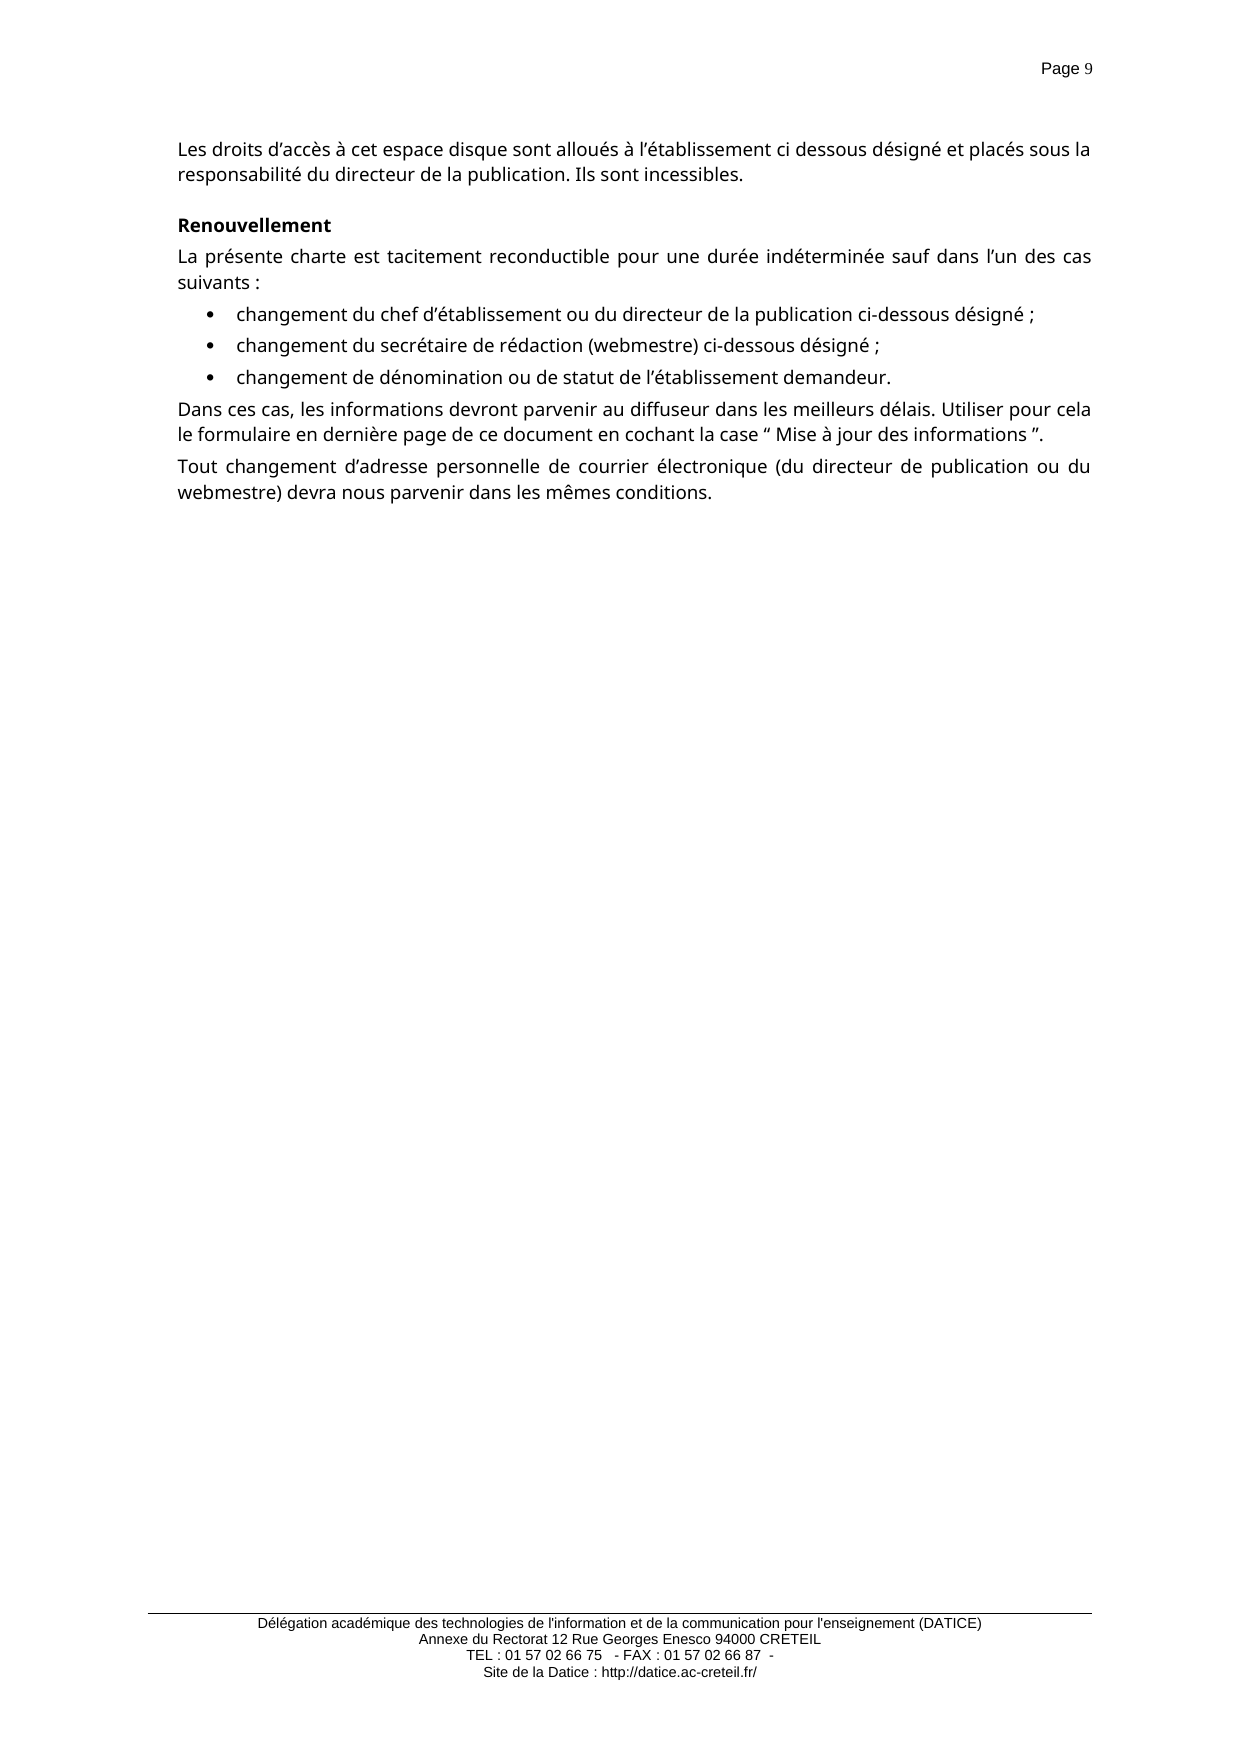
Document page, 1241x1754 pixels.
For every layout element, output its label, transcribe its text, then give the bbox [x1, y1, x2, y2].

subtitle Renouvellement [177, 212, 1092, 237]
text La présente charte est tacitement reconductible pour une durée indéterminée sauf dans l’un des cas suivants : [177, 244, 1092, 295]
list changement du chef d’établissement ou du directeur de la publication ci-dessous désigné ; [207, 301, 1092, 326]
list changement de dénomination ou de statut de l’établissement demandeur. [207, 364, 1092, 390]
text Dans ces cas, les informations devront parvenir au diffuseur dans les meilleurs délais. Utiliser pour cela le formulaire en dernière page de ce document en cochant la case “ Mise à jour des informations ”. [177, 396, 1092, 447]
text Tout changement d’adresse personnelle de courrier électronique (du directeur de publication ou du webmestre) devra nous parvenir dans les mêmes conditions. [177, 453, 1092, 504]
list changement du secrétaire de rédaction (webmestre) ci-dessous désigné ; [207, 333, 1092, 358]
subtitle Les droits d’accès à cet espace disque sont alloués à l’établissement ci dessous désigné et placés sous la responsabilité du directeur de la publication. Ils sont incessibles. [177, 136, 1092, 187]
